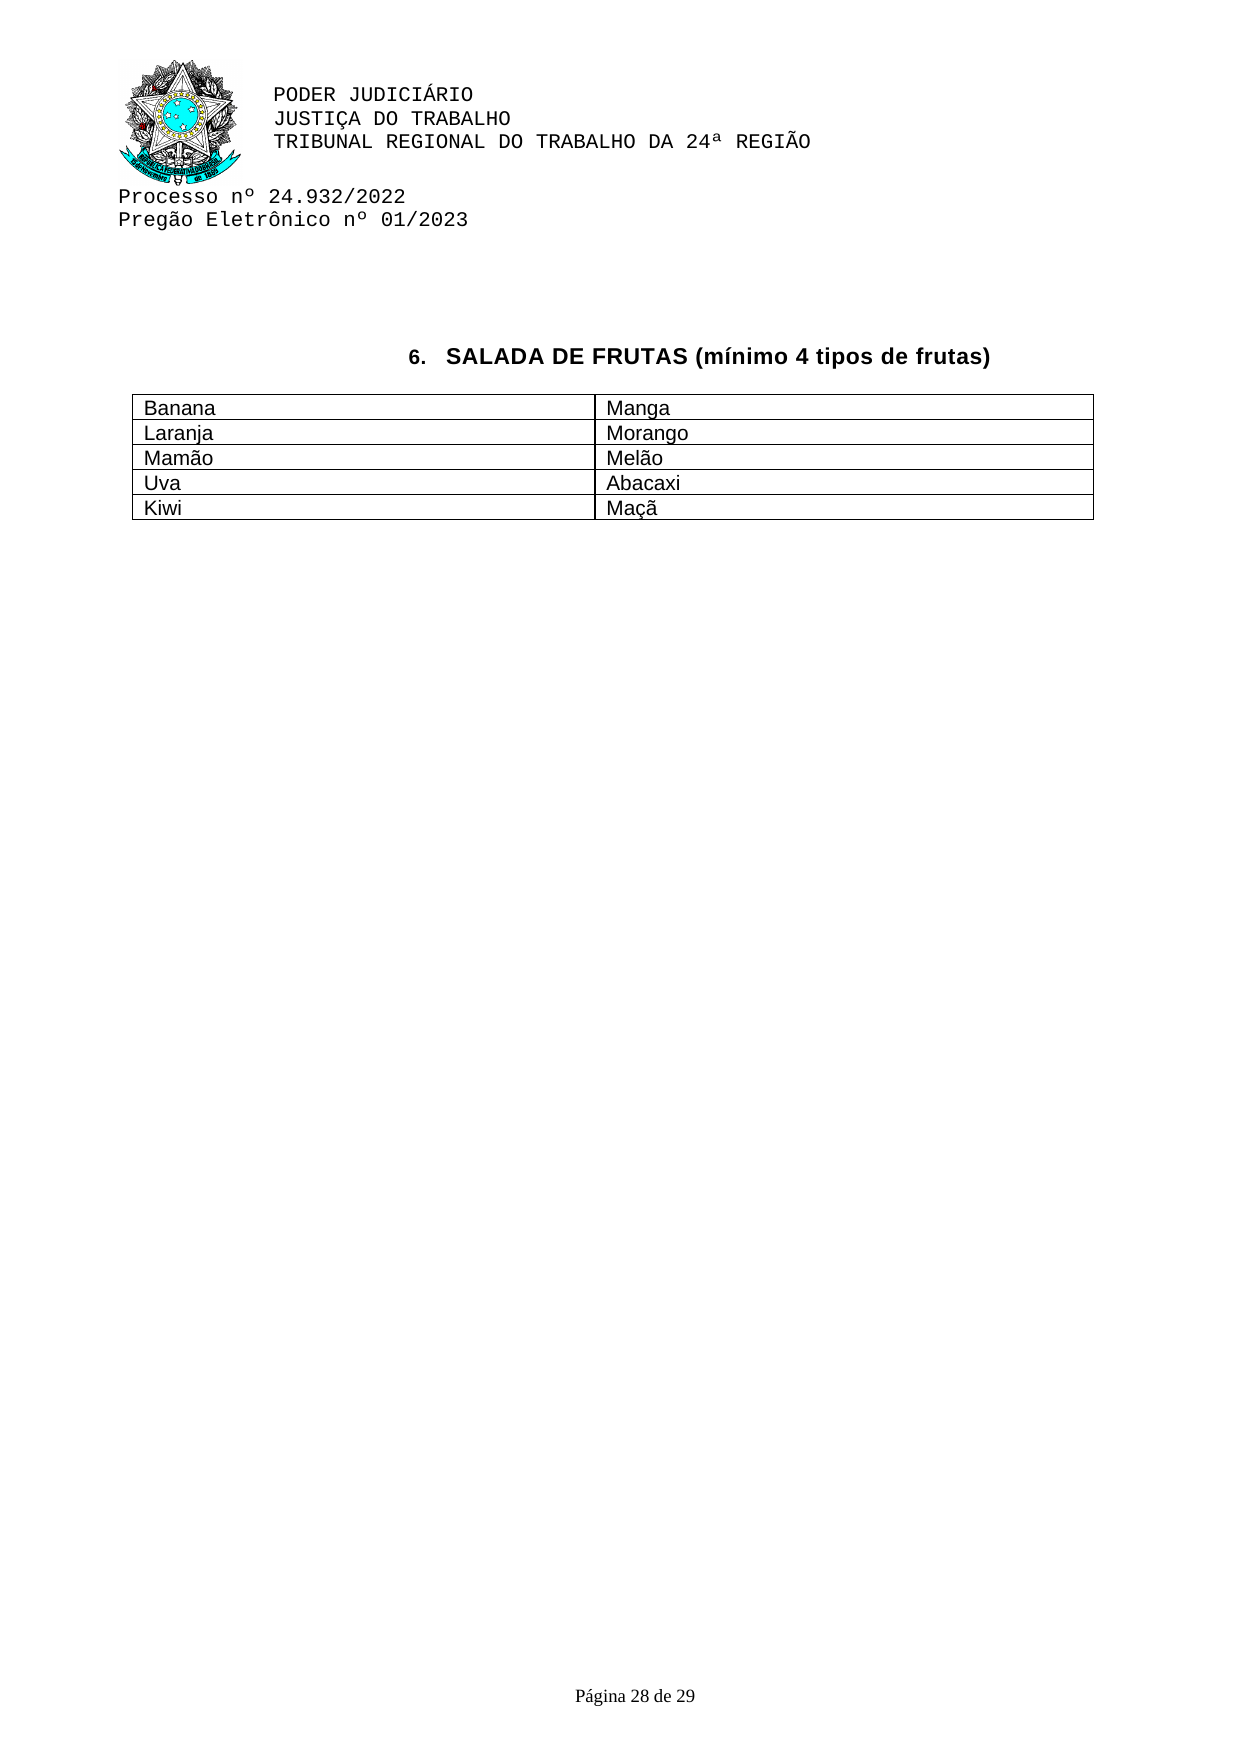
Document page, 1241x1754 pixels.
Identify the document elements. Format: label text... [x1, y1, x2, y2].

table_cell Abacaxi [596, 470, 1093, 494]
subtitle SALADA DE FRUTAS (mínimo 4 tipos de frutas) [408, 343, 1152, 369]
table_header Banana [133, 395, 594, 419]
table_header Manga [596, 395, 1093, 419]
table_cell Kiwi [133, 495, 594, 519]
table_cell Uva [133, 470, 594, 494]
table_cell Mamão [133, 445, 594, 469]
table_cell Morango [596, 420, 1093, 444]
table_cell Laranja [133, 420, 594, 444]
table_cell Maçã [596, 495, 1093, 519]
table_cell Melão [596, 445, 1093, 469]
picture [118, 59, 243, 186]
